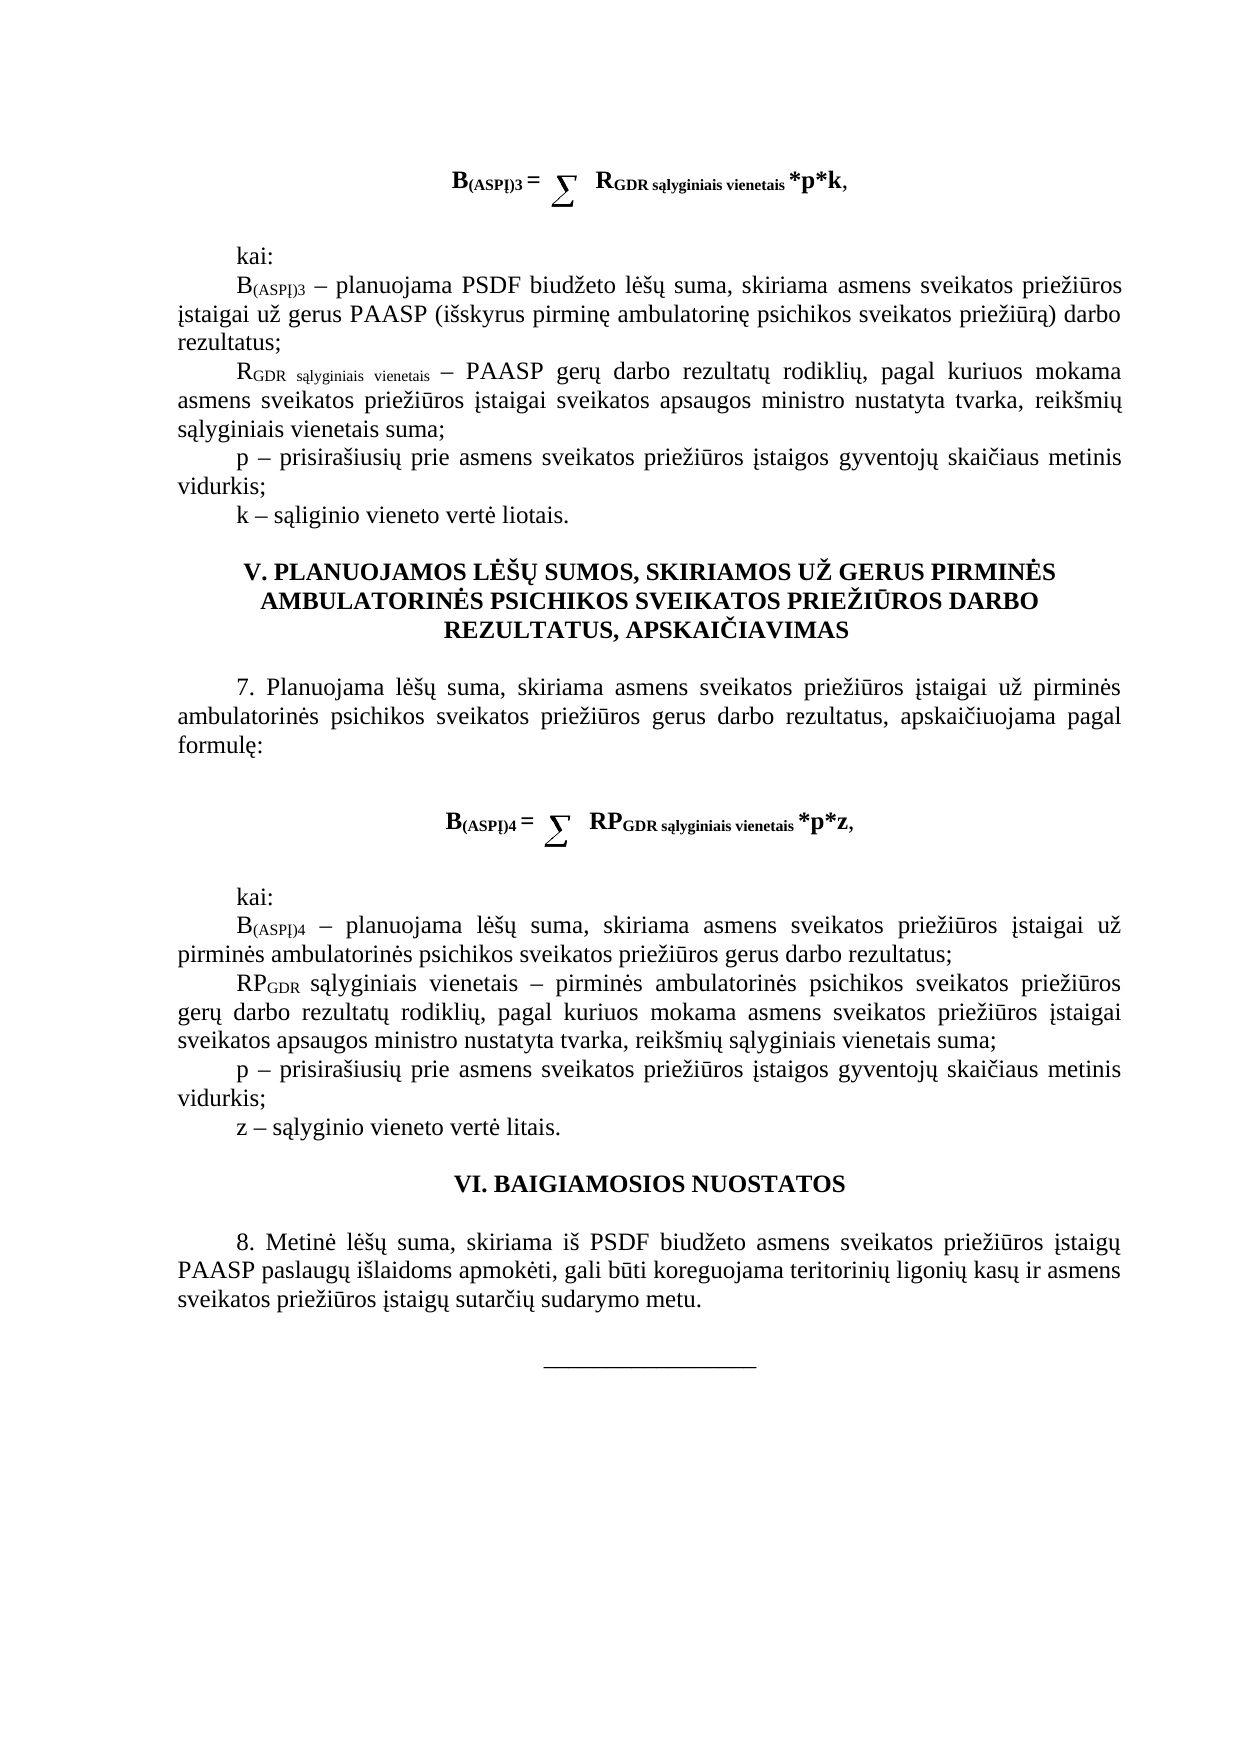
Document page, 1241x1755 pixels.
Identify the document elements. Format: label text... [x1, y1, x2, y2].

text k – sąliginio vieneto vertė liotais. [177, 500, 1122, 529]
text V. PLANUOJAMOS LĖŠŲ SUMOS, SKIRIAMOS UŽ GERUS PIRMINĖS AMBULATORINĖS PSICHIKOS SVEIKATOS PRIEŽIŪROS DARBO REZULTATUS, APSKAIČIAVIMAS [177, 557, 1122, 644]
text z – sąlyginio vieneto vertė litais. [177, 1112, 1122, 1140]
text 7. Planuojama lėšų suma, skiriama asmens sveikatos priežiūros įstaigai už pirminės ambulatorinės psichikos sveikatos priežiūros gerus darbo rezultatus, apskaičiuojama pagal formulę: [177, 672, 1122, 759]
text B(ASPĮ)3 = SUMARGDR sąlyginiais vienetais *p*k, [177, 147, 1122, 212]
text p – prisirašiusių prie asmens sveikatos priežiūros įstaigos gyventojų skaičiaus metinis vidurkis; [177, 1054, 1122, 1112]
text RPGDR sąlyginiais vienetais – pirminės ambulatorinės psichikos sveikatos priežiūros gerų darbo rezultatų rodiklių, pagal kuriuos mokama asmens sveikatos priežiūros įstaigai sveikatos apsaugos ministro nustatyta tvarka, reikšmių sąlyginiais vienetais suma; [177, 968, 1122, 1054]
text RGDR sąlyginiais vienetais – PAASP gerų darbo rezultatų rodiklių, pagal kuriuos mokama asmens sveikatos priežiūros įstaigai sveikatos apsaugos ministro nustatyta tvarka, reikšmių sąlyginiais vienetais suma; [177, 356, 1122, 442]
text B(ASPĮ)3 – planuojama PSDF biudžeto lėšų suma, skiriama asmens sveikatos priežiūros įstaigai už gerus PAASP (išskyrus pirminę ambulatorinę psichikos sveikatos priežiūrą) darbo rezultatus; [177, 270, 1122, 356]
text kai: [177, 882, 1122, 910]
text B(ASPĮ)4 – planuojama lėšų suma, skiriama asmens sveikatos priežiūros įstaigai už pirminės ambulatorinės psichikos sveikatos priežiūros gerus darbo rezultatus; [177, 910, 1122, 968]
text _________________ [177, 1342, 1122, 1370]
text kai: [177, 241, 1122, 270]
text VI. BAIGIAMOSIOS NUOSTATOS [177, 1169, 1122, 1198]
text 8. Metinė lėšų suma, skiriama iš PSDF biudžeto asmens sveikatos priežiūros įstaigų PAASP paslaugų išlaidoms apmokėti, gali būti koreguojama teritorinių ligonių kasų ir asmens sveikatos priežiūros įstaigų sutarčių sudarymo metu. [177, 1227, 1122, 1313]
text B(ASPĮ)4 = SUMARPGDR sąlyginiais vienetais *p*z, [177, 787, 1122, 853]
text p – prisirašiusių prie asmens sveikatos priežiūros įstaigos gyventojų skaičiaus metinis vidurkis; [177, 442, 1122, 500]
